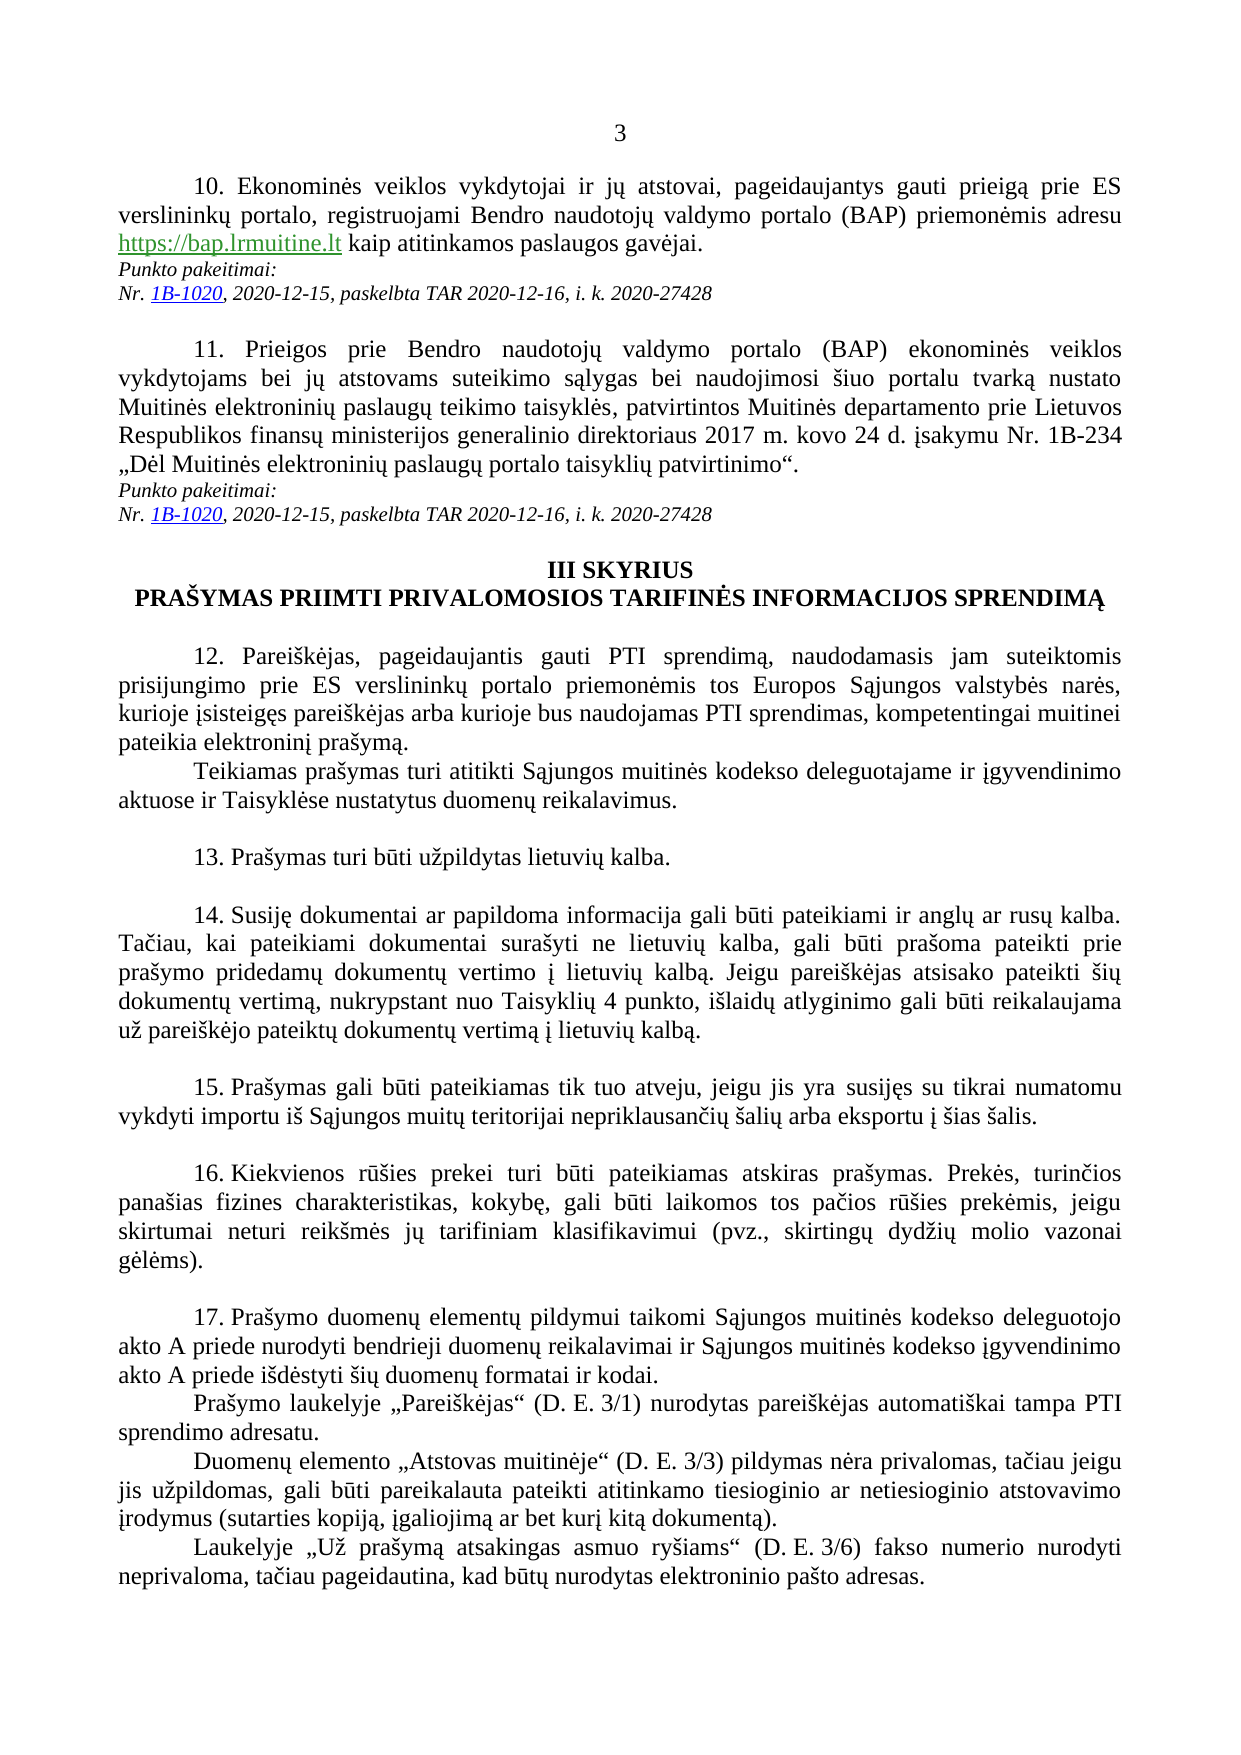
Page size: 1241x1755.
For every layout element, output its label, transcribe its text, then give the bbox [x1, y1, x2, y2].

text 12. Pareiškėjas, pageidaujantis gauti PTI sprendimą, naudodamasis jam suteiktomis prisijungimo prie ES verslininkų portalo priemonėmis tos Europos Sąjungos valstybės narės, kurioje įsisteigęs pareiškėjas arba kurioje bus naudojamas PTI sprendimas, kompetentingai muitinei pateikia elektroninį prašymą. [118, 641, 1122, 756]
text Teikiamas prašymas turi atitikti Sąjungos muitinės kodekso deleguotajame ir įgyvendinimo aktuose ir Taisyklėse nustatytus duomenų reikalavimus. [118, 756, 1122, 813]
text 13. Prašymas turi būti užpildytas lietuvių kalba. [118, 842, 1122, 871]
text Laukelyje „Už prašymą atsakingas asmuo ryšiams“ (D. E. 3/6) fakso numerio nurodyti neprivaloma, tačiau pageidautina, kad būtų nurodytas elektroninio pašto adresas. [118, 1532, 1122, 1590]
text 15. Prašymas gali būti pateikiamas tik tuo atveju, jeigu jis yra susijęs su tikrai numatomu vykdyti importu iš Sąjungos muitų teritorijai nepriklausančių šalių arba eksportu į šias šalis. [118, 1072, 1122, 1130]
text 17. Prašymo duomenų elementų pildymui taikomi Sąjungos muitinės kodekso deleguotojo akto A priede nurodyti bendrieji duomenų reikalavimai ir Sąjungos muitinės kodekso įgyvendinimo akto A priede išdėstyti šių duomenų formatai ir kodai. [118, 1302, 1122, 1388]
text Nr. 1B-1020, 2020-12-15, paskelbta TAR 2020-12-16, i. k. 2020-27428 [118, 502, 1122, 526]
text PRAŠYMAS PRIIMTI PRIVALOMOSIOS TARIFINĖS INFORMACIJOS SPRENDIMĄ [118, 583, 1122, 612]
text 14. Susiję dokumentai ar papildoma informacija gali būti pateikiami ir anglų ar rusų kalba. Tačiau, kai pateikiami dokumentai surašyti ne lietuvių kalba, gali būti prašoma pateikti prie prašymo pridedamų dokumentų vertimo į lietuvių kalbą. Jeigu pareiškėjas atsisako pateikti šių dokumentų vertimą, nukrypstant nuo Taisyklių 4 punkto, išlaidų atlyginimo gali būti reikalaujama už pareiškėjo pateiktų dokumentų vertimą į lietuvių kalbą. [118, 900, 1122, 1043]
text Punkto pakeitimai: [118, 478, 1122, 502]
text Nr. 1B-1020, 2020-12-15, paskelbta TAR 2020-12-16, i. k. 2020-27428 [118, 281, 1122, 305]
text 10. Ekonominės veiklos vykdytojai ir jų atstovai, pageidaujantys gauti prieigą prie ES verslininkų portalo, registruojami Bendro naudotojų valdymo portalo (BAP) priemonėmis adresu https://bap.lrmuitine.lt kaip atitinkamos paslaugos gavėjai. [118, 171, 1122, 257]
text Prašymo laukelyje „Pareiškėjas“ (D. E. 3/1) nurodytas pareiškėjas automatiškai tampa PTI sprendimo adresatu. [118, 1388, 1122, 1446]
text Punkto pakeitimai: [118, 257, 1122, 281]
text III SKYRIUS [118, 555, 1122, 583]
text 16. Kiekvienos rūšies prekei turi būti pateikiamas atskiras prašymas. Prekės, turinčios panašias fizines charakteristikas, kokybę, gali būti laikomos tos pačios rūšies prekėmis, jeigu skirtumai neturi reikšmės jų tarifiniam klasifikavimui (pvz., skirtingų dydžių molio vazonai gėlėms). [118, 1158, 1122, 1273]
text Duomenų elemento „Atstovas muitinėje“ (D. E. 3/3) pildymas nėra privalomas, tačiau jeigu jis užpildomas, gali būti pareikalauta pateikti atitinkamo tiesioginio ar netiesioginio atstovavimo įrodymus (sutarties kopiją, įgaliojimą ar bet kurį kitą dokumentą). [118, 1446, 1122, 1532]
text 11. Prieigos prie Bendro naudotojų valdymo portalo (BAP) ekonominės veiklos vykdytojams bei jų atstovams suteikimo sąlygas bei naudojimosi šiuo portalu tvarką nustato Muitinės elektroninių paslaugų teikimo taisyklės, patvirtintos Muitinės departamento prie Lietuvos Respublikos finansų ministerijos generalinio direktoriaus 2017 m. kovo 24 d. įsakymu Nr. 1B-234 „Dėl Muitinės elektroninių paslaugų portalo taisyklių patvirtinimo“. [118, 334, 1122, 478]
